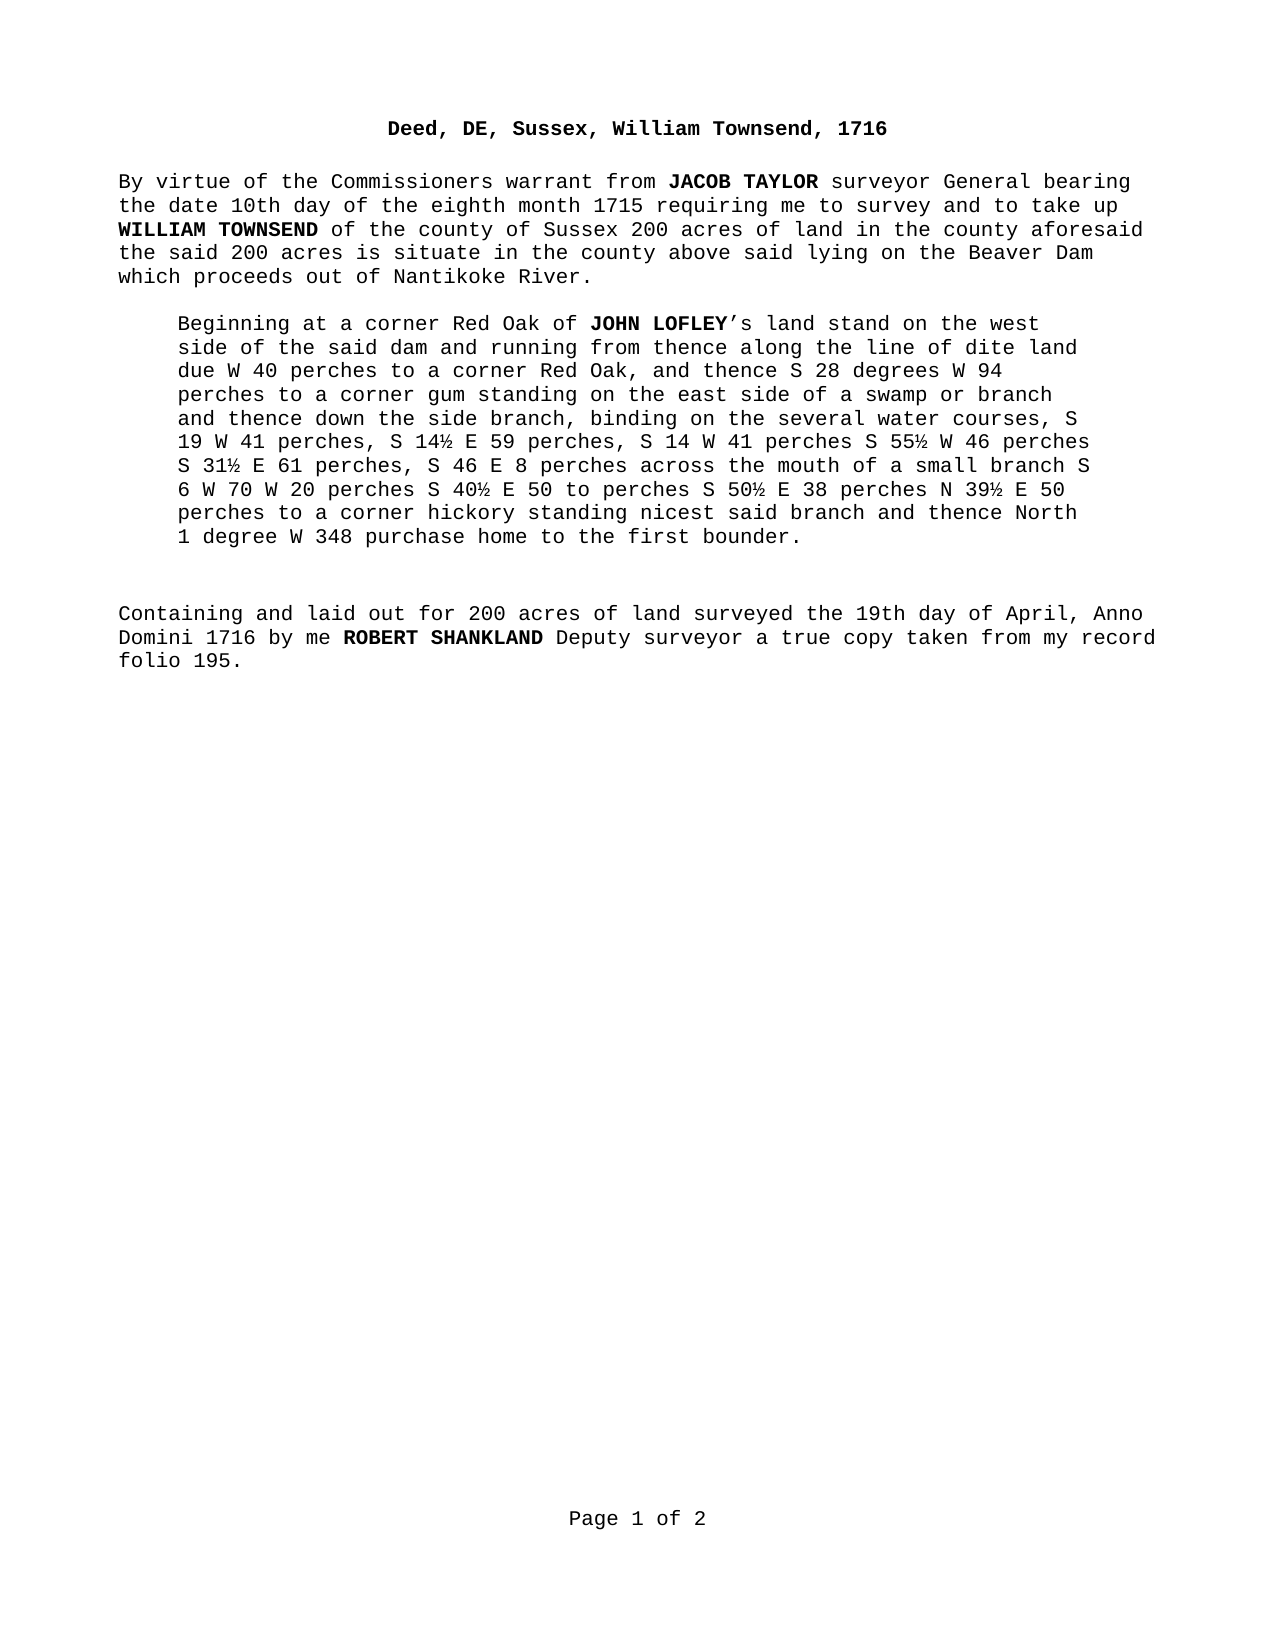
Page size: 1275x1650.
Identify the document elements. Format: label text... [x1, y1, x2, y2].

text By virtue of the Commissioners warrant from Jacob Taylor surveyor General bearing the date 10th day of the eighth month 1715 requiring me to survey and to take up William Townsend of the county of Sussex 200 acres of land in the county aforesaid the said 200 acres is situate in the county above said lying on the Beaver Dam which proceeds out of Nantikoke River. [118, 171, 1157, 289]
text Containing and laid out for 200 acres of land surveyed the 19th day of April, Anno Domini 1716 by me Robert shankland Deputy surveyor a true copy taken from my record folio 195. [118, 603, 1157, 674]
text Beginning at a corner Red Oak of John Lofley’s land stand on the west side of the said dam and running from thence along the line of dite land due W 40 perches to a corner Red Oak, and thence S 28 degrees W 94 perches to a corner gum standing on the east side of a swamp or branch and thence down the side branch, binding on the several water courses, S 19 W 41 perches, S 14½ E 59 perches, S 14 W 41 perches S 55½ W 46 perches S 31½ E 61 perches, S 46 E 8 perches across the mouth of a small branch S 6 W 70 W 20 perches S 40½ E 50 to perches S 50½ E 38 perches N 39½ E 50 perches to a corner hickory standing nicest said branch and thence North 1 degree W 348 purchase home to the first bounder. [177, 313, 1098, 549]
